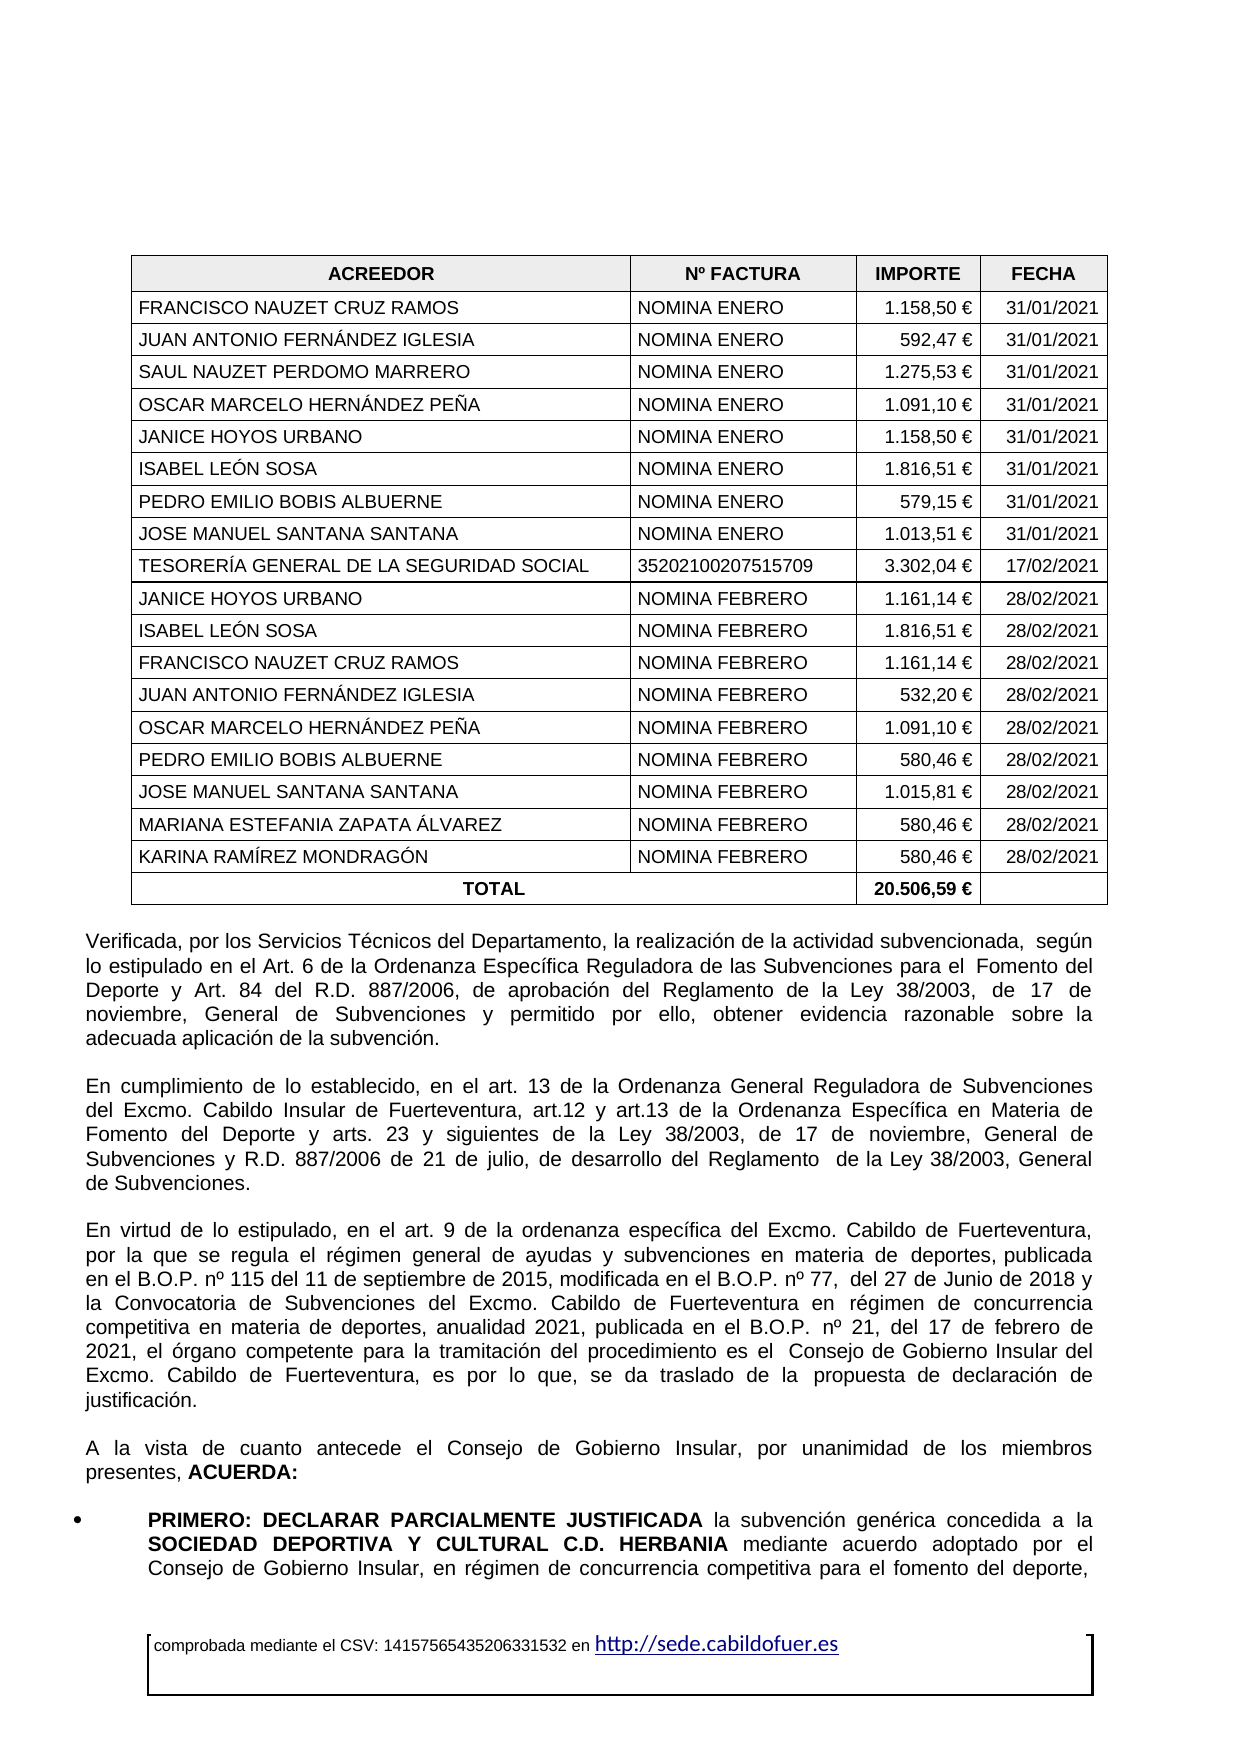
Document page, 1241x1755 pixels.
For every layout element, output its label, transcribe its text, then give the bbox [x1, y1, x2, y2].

table_cell 1.091,10 € [857, 712, 980, 743]
table_cell 31/01/2021 [981, 324, 1107, 355]
table_cell NOMINA FEBRERO [631, 583, 856, 614]
table_cell 3.302,04 € [857, 550, 980, 581]
table_cell NOMINA ENERO [631, 356, 856, 388]
table_cell 31/01/2021 [981, 292, 1107, 323]
table_cell 579,15 € [857, 486, 980, 517]
table_cell PEDRO EMILIO BOBIS ALBUERNE [132, 744, 630, 775]
table_cell ISABEL LEÓN SOSA [132, 615, 630, 646]
table_cell 28/02/2021 [981, 615, 1107, 646]
table_cell 17/02/2021 [981, 550, 1107, 581]
table_cell 20.506,59 € [857, 873, 980, 904]
table_cell 1.161,14 € [857, 647, 980, 678]
table_cell FRANCISCO NAUZET CRUZ RAMOS [132, 292, 630, 323]
table_cell JUAN ANTONIO FERNÁNDEZ IGLESIA [132, 324, 630, 355]
table_header Nº FACTURA [631, 256, 856, 291]
text Verificada, por los Servicios Técnicos del Departamento, la realización de la actividad subvencionada, según lo estipulado en el Art. 6 de la Ordenanza Específica Reguladora de las Subvenciones para el Fomento del Deporte y Art. 84 del R.D. 887/2006, de aprobación del Reglamento de la Ley 38/2003, de 17 de noviembre, General de Subvenciones y permitido por ello, obtener evidencia razonable sobre la adecuada aplicación de la subvención. [85, 929, 1093, 1050]
table_cell FRANCISCO NAUZET CRUZ RAMOS [132, 647, 630, 678]
table_cell 28/02/2021 [981, 679, 1107, 711]
table_cell 28/02/2021 [981, 776, 1107, 807]
table_cell JUAN ANTONIO FERNÁNDEZ IGLESIA [132, 679, 630, 711]
table_cell 28/02/2021 [981, 647, 1107, 678]
table_cell NOMINA FEBRERO [631, 615, 856, 646]
table_cell 1.816,51 € [857, 615, 980, 646]
table_cell MARIANA ESTEFANIA ZAPATA ÁLVAREZ [132, 809, 630, 840]
table_cell 28/02/2021 [981, 841, 1107, 872]
table_cell OSCAR MARCELO HERNÁNDEZ PEÑA [132, 389, 630, 420]
table_cell 31/01/2021 [981, 421, 1107, 452]
table_cell NOMINA FEBRERO [631, 647, 856, 678]
table_cell 532,20 € [857, 679, 980, 711]
table_header FECHA [981, 256, 1107, 291]
table_cell NOMINA FEBRERO [631, 744, 856, 775]
table_cell 1.013,51 € [857, 518, 980, 549]
table_cell NOMINA ENERO [631, 292, 856, 323]
list PRIMERO: DECLARAR PARCIALMENTE JUSTIFICADA la subvención genérica concedida a la SOCIEDAD DEPORTIVA Y CULTURAL C.D. HERBANIA mediante acuerdo adoptado por el Consejo de Gobierno Insular, en régimen de concurrencia competitiva para el fomento del deporte, [85, 1507, 1093, 1580]
table_cell NOMINA FEBRERO [631, 809, 856, 840]
table_cell 35202100207515709 [631, 550, 856, 581]
table_cell NOMINA ENERO [631, 518, 856, 549]
table_cell NOMINA FEBRERO [631, 712, 856, 743]
text En virtud de lo estipulado, en el art. 9 de la ordenanza específica del Excmo. Cabildo de Fuerteventura, por la que se regula el régimen general de ayudas y subvenciones en materia de deportes, publicada en el B.O.P. nº 115 del 11 de septiembre de 2015, modificada en el B.O.P. nº 77, del 27 de Junio de 2018 y la Convocatoria de Subvenciones del Excmo. Cabildo de Fuerteventura en régimen de concurrencia competitiva en materia de deportes, anualidad 2021, publicada en el B.O.P. nº 21, del 17 de febrero de 2021, el órgano competente para la tramitación del procedimiento es el Consejo de Gobierno Insular del Excmo. Cabildo de Fuerteventura, es por lo que, se da traslado de la propuesta de declaración de justificación. [85, 1218, 1093, 1411]
table_cell 31/01/2021 [981, 389, 1107, 420]
table_cell NOMINA FEBRERO [631, 841, 856, 872]
table_cell PEDRO EMILIO BOBIS ALBUERNE [132, 486, 630, 517]
table_cell 28/02/2021 [981, 809, 1107, 840]
table_cell 580,46 € [857, 744, 980, 775]
table_cell JOSE MANUEL SANTANA SANTANA [132, 518, 630, 549]
table_cell NOMINA ENERO [631, 486, 856, 517]
table_cell JOSE MANUEL SANTANA SANTANA [132, 776, 630, 807]
table_cell JANICE HOYOS URBANO [132, 421, 630, 452]
table_cell 580,46 € [857, 809, 980, 840]
table_cell SAUL NAUZET PERDOMO MARRERO [132, 356, 630, 388]
table_cell 592,47 € [857, 324, 980, 355]
table_cell NOMINA ENERO [631, 324, 856, 355]
table_cell 1.816,51 € [857, 453, 980, 484]
table_cell 1.161,14 € [857, 583, 980, 614]
table_cell 31/01/2021 [981, 486, 1107, 517]
table_cell 31/01/2021 [981, 518, 1107, 549]
table_cell 580,46 € [857, 841, 980, 872]
table_cell JANICE HOYOS URBANO [132, 583, 630, 614]
table_cell 28/02/2021 [981, 583, 1107, 614]
table_cell 1.091,10 € [857, 389, 980, 420]
table_cell 28/02/2021 [981, 712, 1107, 743]
table_cell TESORERÍA GENERAL DE LA SEGURIDAD SOCIAL [132, 550, 630, 581]
table_cell 31/01/2021 [981, 453, 1107, 484]
table_cell 1.275,53 € [857, 356, 980, 388]
text A la vista de cuanto antecede el Consejo de Gobierno Insular, por unanimidad de los miembros presentes, ACUERDA: [85, 1435, 1093, 1483]
table_cell [981, 873, 1107, 904]
table_cell 1.158,50 € [857, 292, 980, 323]
table_cell KARINA RAMÍREZ MONDRAGÓN [132, 841, 630, 872]
table_cell ISABEL LEÓN SOSA [132, 453, 630, 484]
table_cell NOMINA ENERO [631, 421, 856, 452]
table_header IMPORTE [857, 256, 980, 291]
table_cell NOMINA ENERO [631, 453, 856, 484]
table_cell 1.015,81 € [857, 776, 980, 807]
table_header ACREEDOR [132, 256, 630, 291]
table_cell 28/02/2021 [981, 744, 1107, 775]
table_cell 1.158,50 € [857, 421, 980, 452]
table_cell 31/01/2021 [981, 356, 1107, 388]
table_cell TOTAL [132, 873, 856, 904]
table_cell OSCAR MARCELO HERNÁNDEZ PEÑA [132, 712, 630, 743]
table_cell NOMINA FEBRERO [631, 776, 856, 807]
text En cumplimiento de lo establecido, en el art. 13 de la Ordenanza General Reguladora de Subvenciones del Excmo. Cabildo Insular de Fuerteventura, art.12 y art.13 de la Ordenanza Específica en Materia de Fomento del Deporte y arts. 23 y siguientes de la Ley 38/2003, de 17 de noviembre, General de Subvenciones y R.D. 887/2006 de 21 de julio, de desarrollo del Reglamento de la Ley 38/2003, General de Subvenciones. [85, 1074, 1093, 1194]
table_cell NOMINA ENERO [631, 389, 856, 420]
table_cell NOMINA FEBRERO [631, 679, 856, 711]
